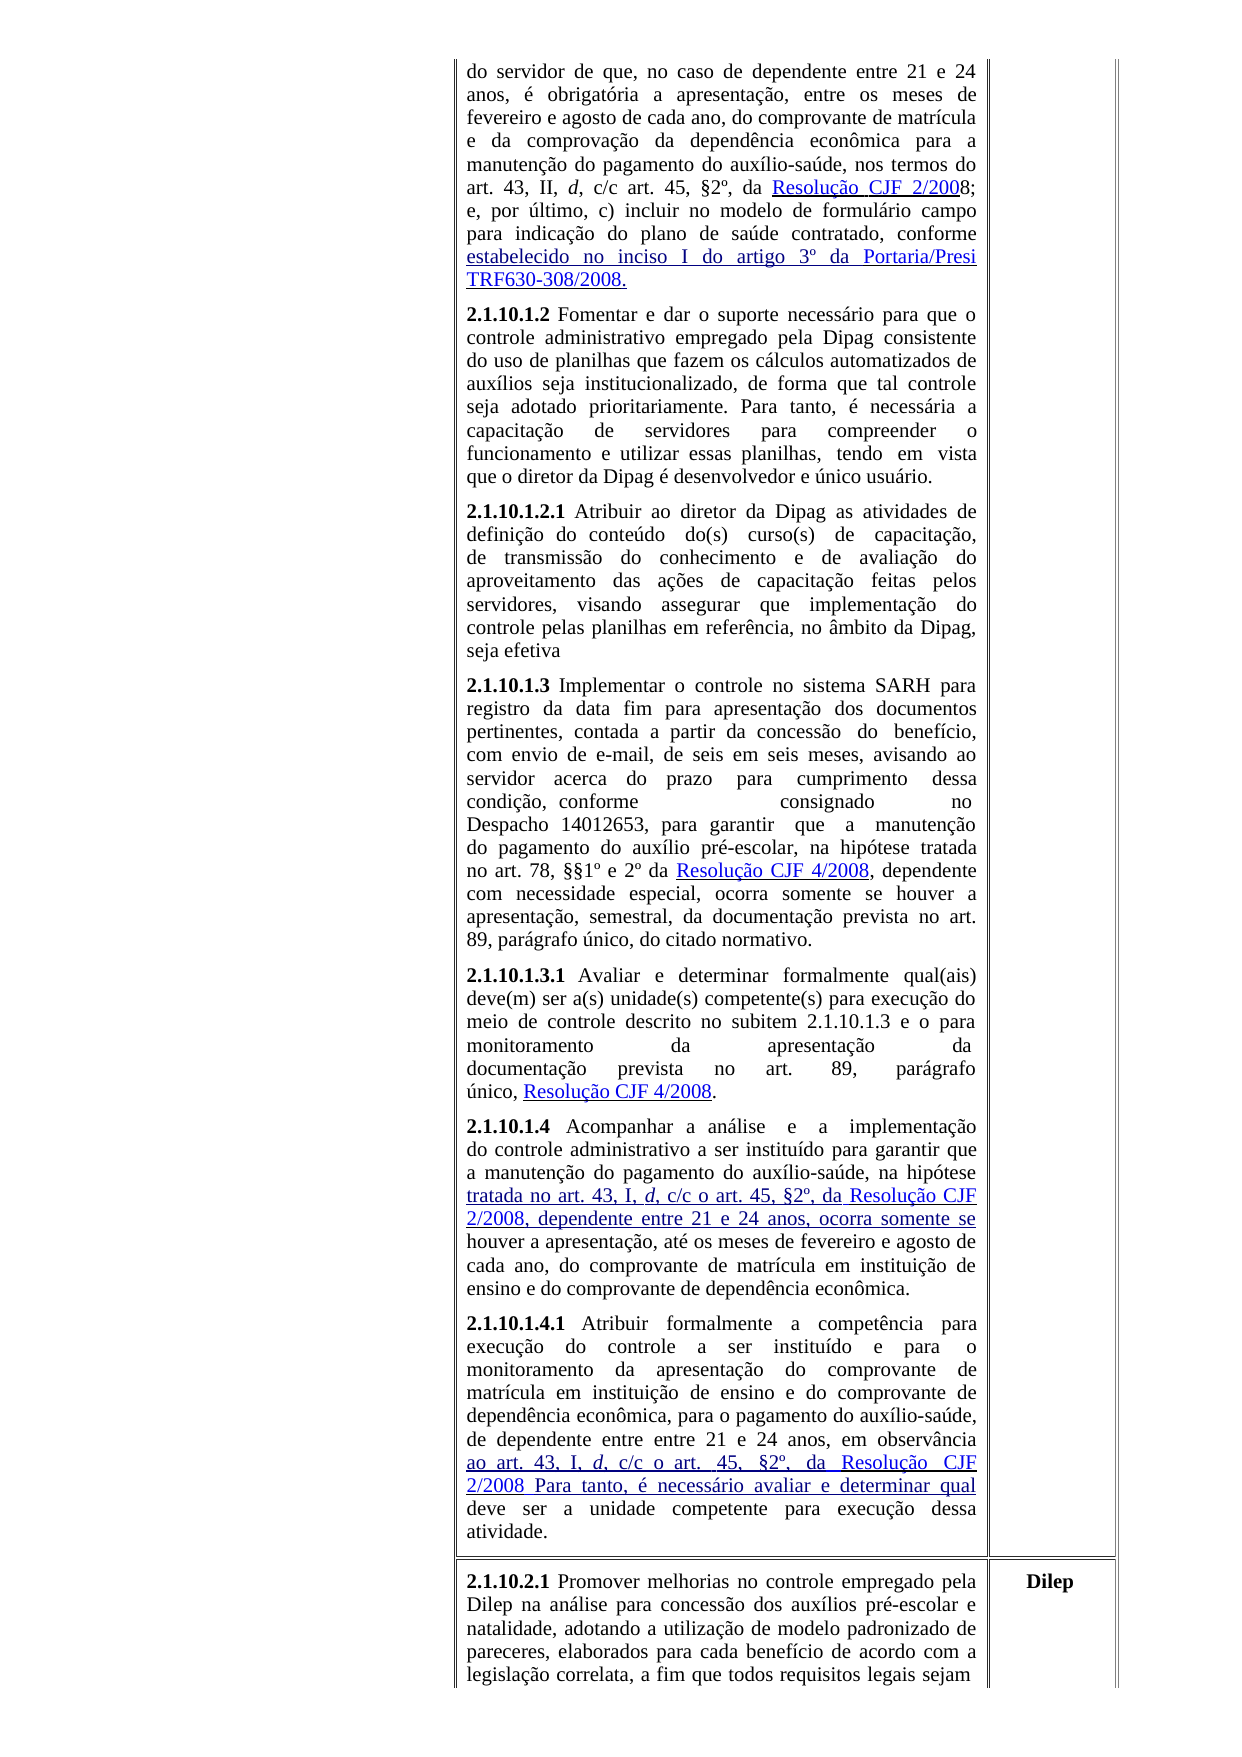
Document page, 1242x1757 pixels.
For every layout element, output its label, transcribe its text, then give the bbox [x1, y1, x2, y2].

table_cell Dilep [990, 1560, 1115, 1688]
table_header [990, 59, 1115, 1556]
table_header do servidor de que, no caso de dependente entre 21 e 24 anos, é obrigatória a apresentação, entre os meses de fevereiro e agosto de cada ano, do comprovante de matrícula e da comprovação da dependência econômica para a manutenção do pagamento do auxílio-saúde, nos termos do art. 43, II, d, c/c art. 45, §2º, da Resolução CJF 2/2008; e, por último, c) incluir no modelo de formulário campo para indicação do plano de saúde contratado, conforme estabelecido no inciso I do artigo 3º da Portaria/Presi TRF630-308/2008. Fomentar e dar o suporte necessário para que o controle administrativo empregado pela Dipag consistente do uso de planilhas que fazem os cálculos automatizados de auxílios seja institucionalizado, de forma que tal controle seja adotado prioritariamente. Para tanto, é necessária a capacitação de servidores para compreender o funcionamento e utilizar essas planilhas, tendo em vista que o diretor da Dipag é desenvolvedor e único usuário. Atribuir ao diretor da Dipag as atividades de definição do conteúdo do(s) curso(s) de capacitação, de transmissão do conhecimento e de avaliação do aproveitamento das ações de capacitação feitas pelos servidores, visando assegurar que implementação do controle pelas planilhas em referência, no âmbito da Dipag, seja efetiva Implementar o controle no sistema SARH para registro da data fim para apresentação dos documentos pertinentes, contada a partir da concessão do benefício, com envio de e-mail, de seis em seis meses, avisando ao servidor acerca do prazo para cumprimento dessa condição, conforme consignado no Despacho 14012653, para garantir que a manutenção do pagamento do auxílio pré-escolar, na hipótese tratada no art. 78, §§1º e 2º da Resolução CJF 4/2008, dependente com necessidade especial, ocorra somente se houver a apresentação, semestral, da documentação prevista no art. 89, parágrafo único, do citado normativo. Avaliar e determinar formalmente qual(ais) deve(m) ser a(s) unidade(s) competente(s) para execução do meio de controle descrito no subitem 2.1.10.1.3 e o para monitoramento da apresentação da documentação prevista no art. 89, parágrafo único, Resolução CJF 4/2008. Acompanhar a análise e a implementação do controle administrativo a ser instituído para garantir que a manutenção do pagamento do auxílio-saúde, na hipótese tratada no art. 43, I, d, c/c o art. 45, §2º, da Resolução CJF 2/2008, dependente entre 21 e 24 anos, ocorra somente se houver a apresentação, até os meses de fevereiro e agosto de cada ano, do comprovante de matrícula em instituição de ensino e do comprovante de dependência econômica. Atribuir formalmente a competência para execução do controle a ser instituído e para o monitoramento da apresentação do comprovante de matrícula em instituição de ensino e do comprovante de dependência econômica, para o pagamento do auxílio-saúde, de dependente entre entre 21 e 24 anos, em observância ao art. 43, I, d, c/c o art. 45, §2º, da Resolução CJF 2/2008 Para tanto, é necessário avaliar e determinar qual deve ser a unidade competente para execução dessa atividade. [457, 59, 987, 1556]
table_cell 2.1.10.2.1 Promover melhorias no controle empregado pela Dilep na análise para concessão dos auxílios pré-escolar e natalidade, adotando a utilização de modelo padronizado de pareceres, elaborados para cada benefício de acordo com a legislação correlata, a fim que todos requisitos legais sejam [457, 1560, 987, 1688]
